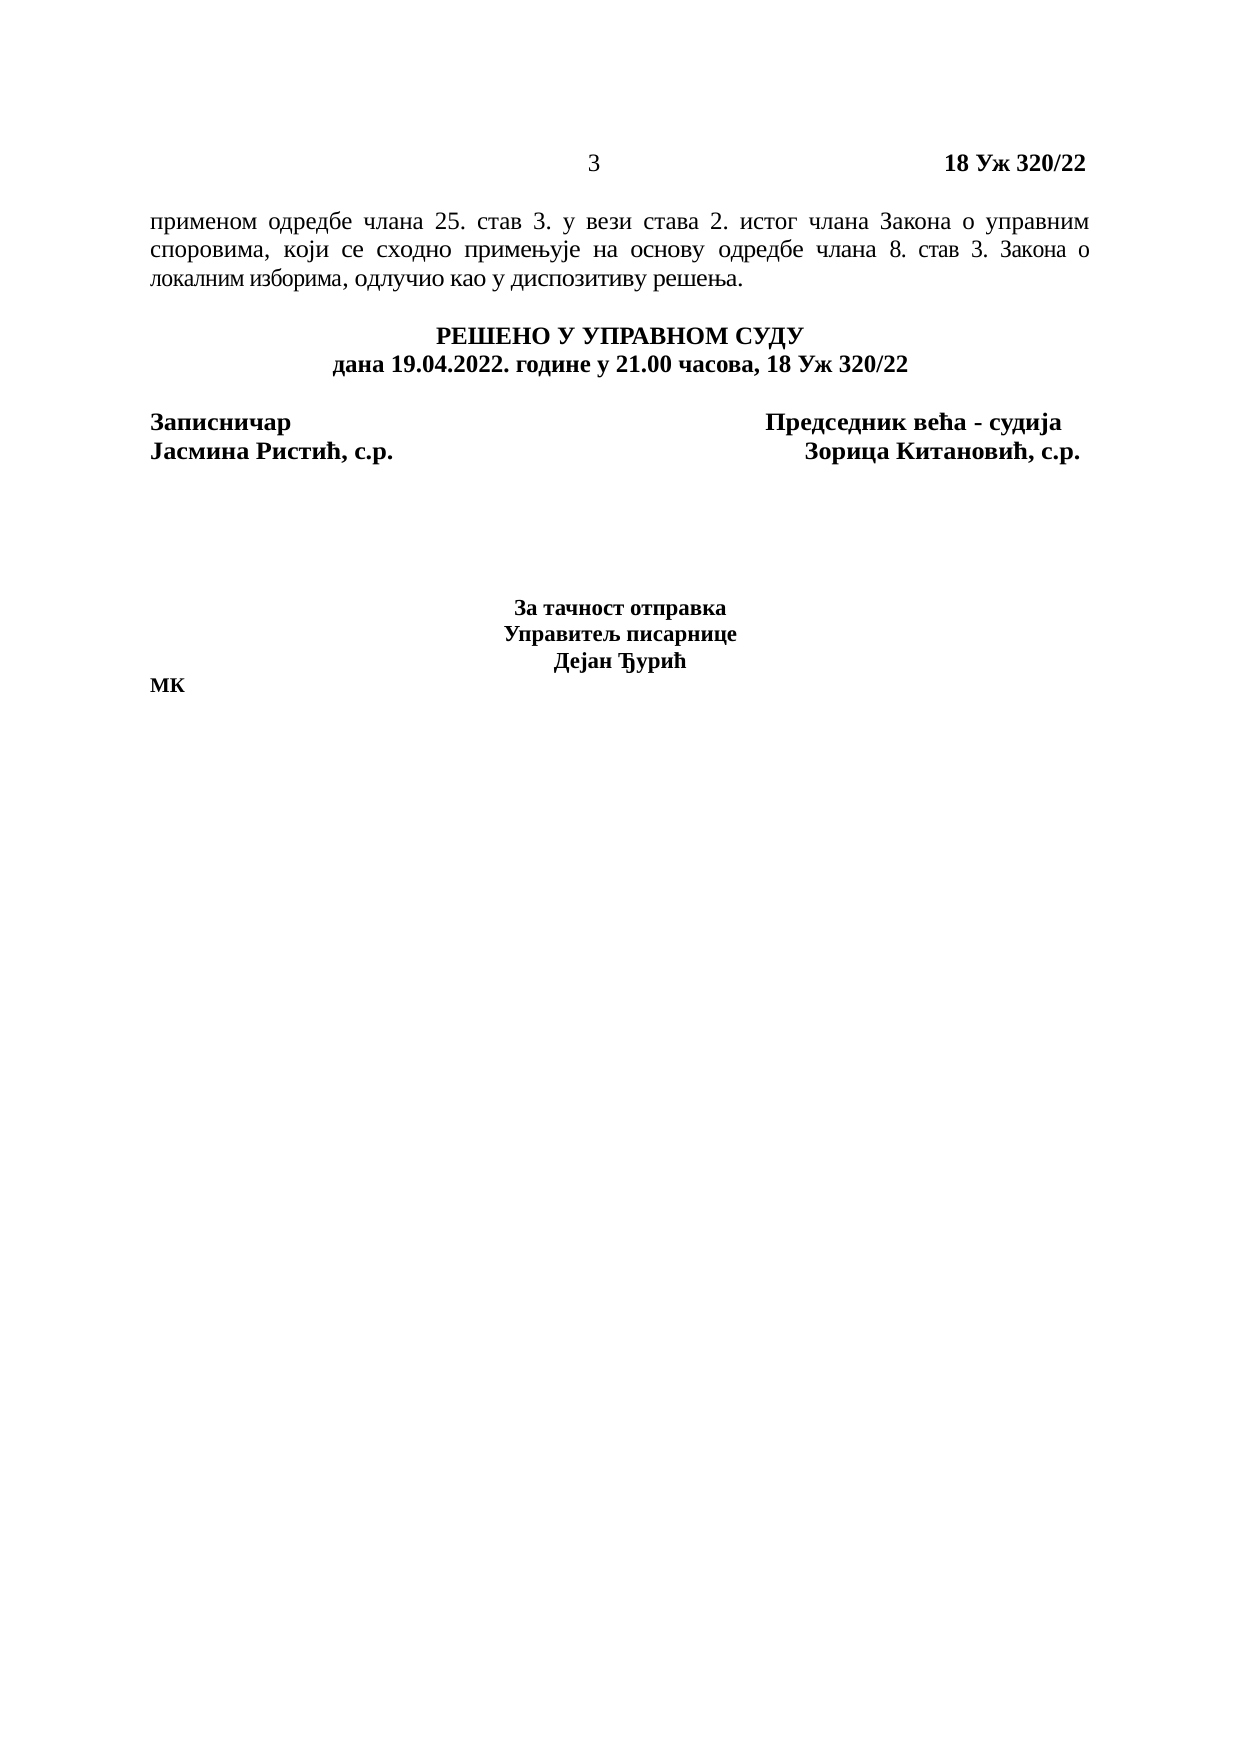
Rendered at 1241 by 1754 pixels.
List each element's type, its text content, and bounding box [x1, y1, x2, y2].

text РЕШЕНО У УПРАВНОМ СУДУ [150, 321, 1090, 349]
text Записничар Председник већа - судија [150, 407, 1090, 436]
text применом одредбе члана 25. став 3. у вези става 2. истог члана Закона о управним споровима, који се сходно примењује на основу одредбе члана 8. став 3. Закона о локалним изборима, одлучио као у диспозитиву решења. [150, 206, 1090, 292]
text дана 19.04.2022. године у 21.00 часова, 18 Уж 320/22 [150, 349, 1090, 378]
text Јасмина Ристић, с.р. Зорица Китановић, с.р. [150, 436, 1090, 464]
text МК [150, 673, 1090, 697]
text За тачност отправка [150, 594, 1090, 620]
text Управитељ писарнице [150, 620, 1090, 647]
text Дејан Ђурић [150, 647, 1090, 673]
